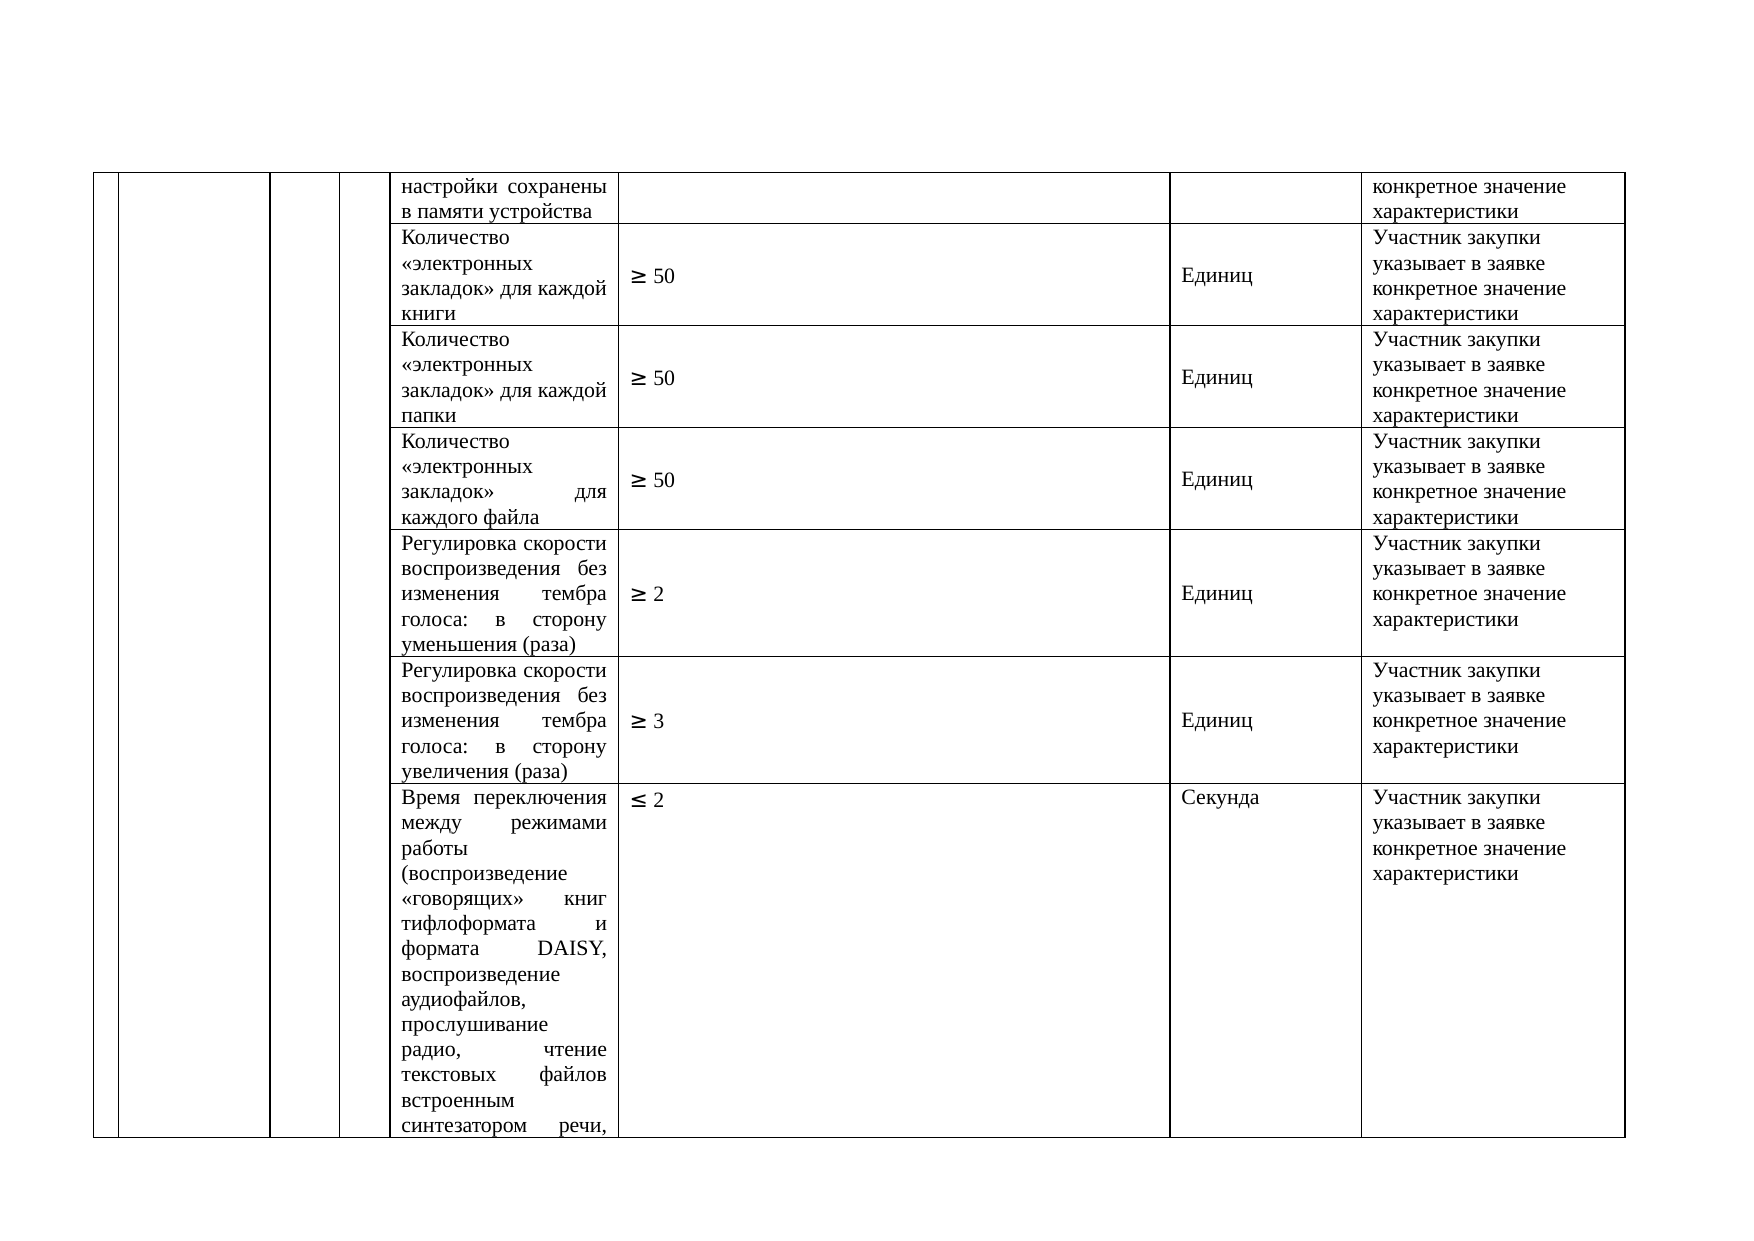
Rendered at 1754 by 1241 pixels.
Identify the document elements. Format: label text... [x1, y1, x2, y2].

table_cell Единиц [1171, 657, 1361, 783]
table_cell Участник закупки указывает в заявке конкретное значение характеристики [1362, 530, 1624, 656]
table_cell ≥ 50 [619, 428, 1169, 529]
table_cell Количество «электронных закладок» для каждой книги [391, 224, 618, 325]
table_cell Участник закупки указывает в заявке конкретное значение характеристики [1362, 428, 1624, 529]
table_cell Участник закупки указывает в заявке конкретное значение характеристики [1362, 326, 1624, 427]
table_cell Секунда [1171, 784, 1361, 1137]
table_cell Участник закупки указывает в заявке конкретное значение характеристики [1362, 657, 1624, 783]
table_cell Время переключения между режимами работы (воспроизведение «говорящих» книг тифлоформата и формата DAISY, воспроизведение аудиофайлов, прослушивание радио, чтение текстовых файлов встроенным синтезатором речи, [391, 784, 618, 1137]
table_cell настройки сохранены в памяти устройства [391, 173, 618, 223]
table_cell ≥ 50 [619, 326, 1169, 427]
table_cell [1171, 173, 1361, 223]
table_cell ≤ 2 [619, 784, 1169, 1137]
table_cell Количество «электронных закладок» для каждого файла [391, 428, 618, 529]
table_cell Единиц [1171, 530, 1361, 656]
table_cell Единиц [1171, 428, 1361, 529]
table_cell Регулировка скорости воспроизведения без изменения тембра голоса: в сторону уменьшения (раза) [391, 530, 618, 656]
table_cell ≥ 3 [619, 657, 1169, 783]
table_cell Единиц [1171, 326, 1361, 427]
table_cell Участник закупки указывает в заявке конкретное значение характеристики [1362, 224, 1624, 325]
table_cell Единиц [1171, 224, 1361, 325]
table_cell [619, 173, 1169, 223]
table_cell Регулировка скорости воспроизведения без изменения тембра голоса: в сторону увеличения (раза) [391, 657, 618, 783]
table_cell Количество «электронных закладок» для каждой папки [391, 326, 618, 427]
table_cell ≥ 50 [619, 224, 1169, 325]
table_cell конкретное значение характеристики [1362, 173, 1624, 223]
table_cell ≥ 2 [619, 530, 1169, 656]
table_cell Участник закупки указывает в заявке конкретное значение характеристики [1362, 784, 1624, 1137]
